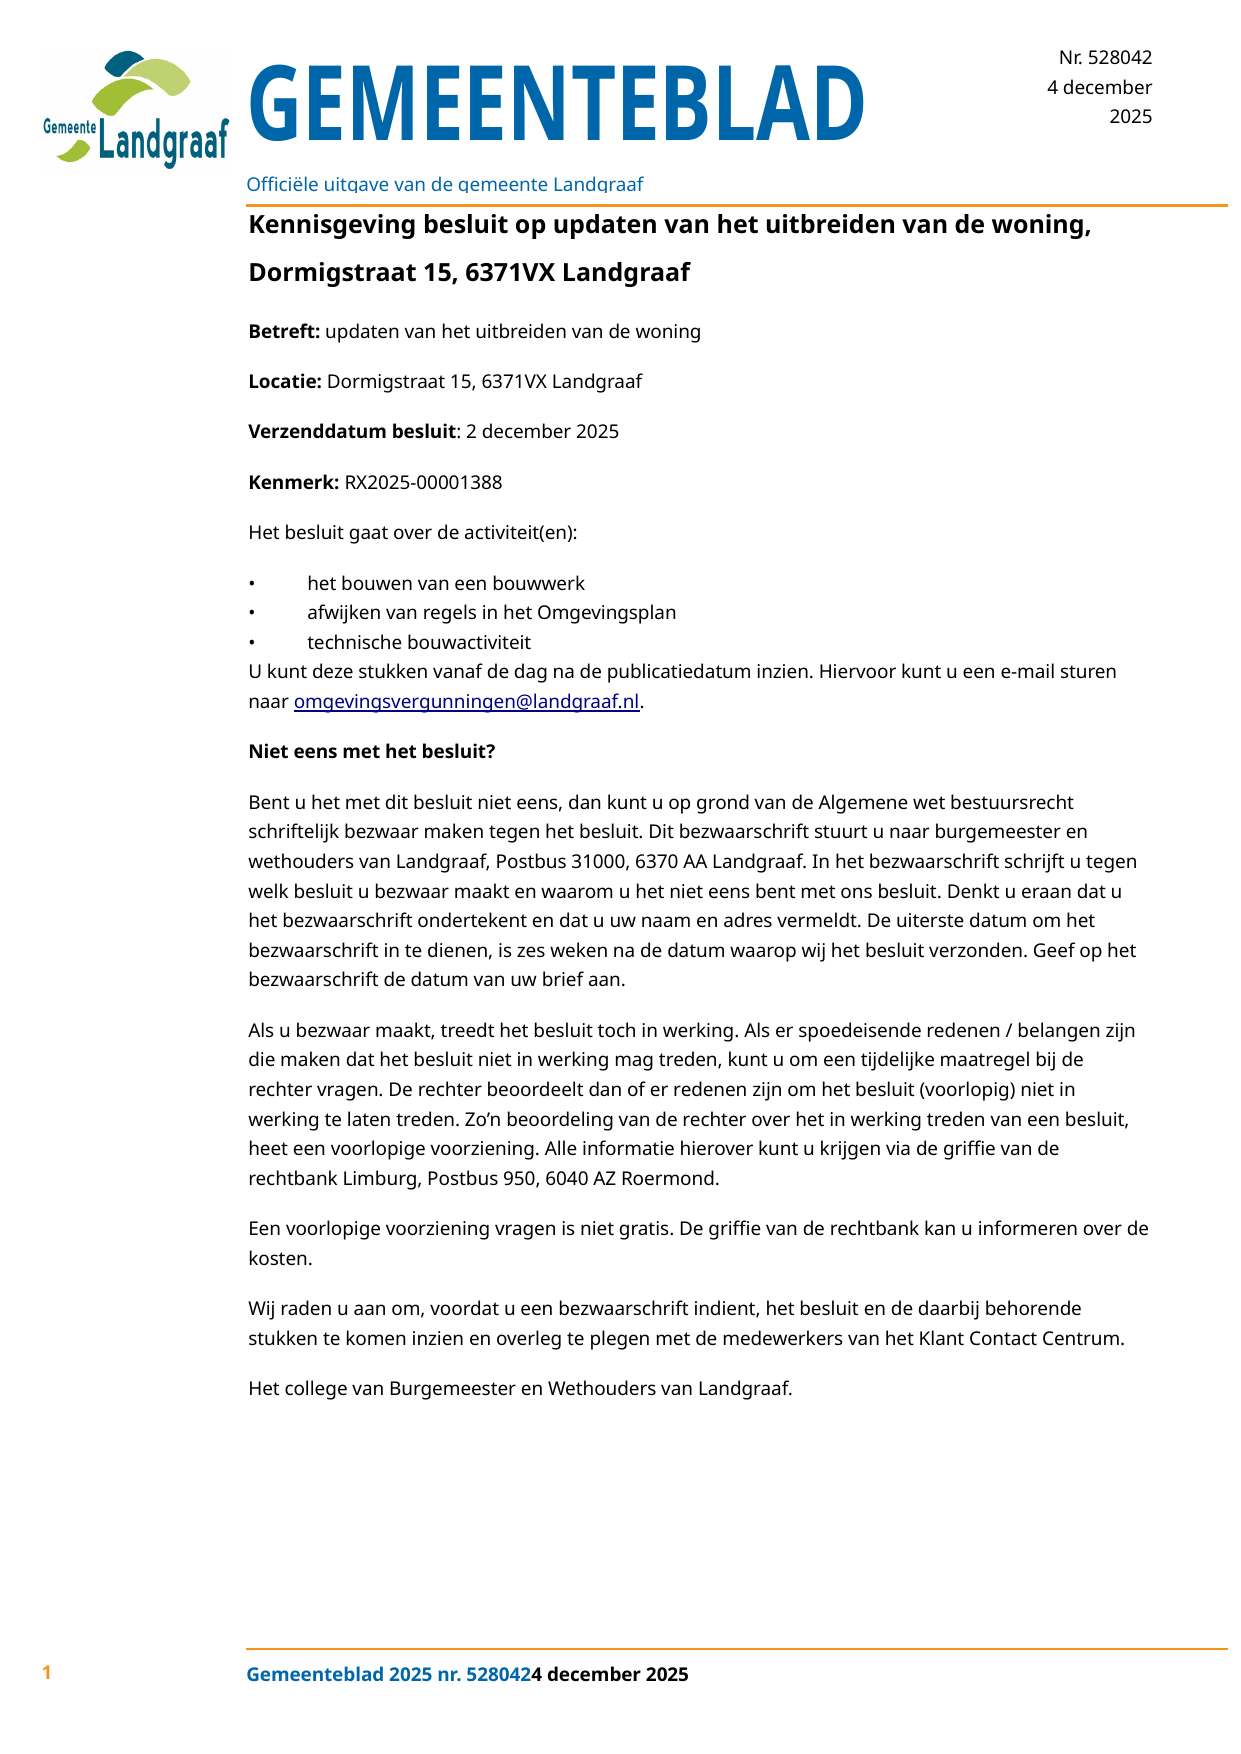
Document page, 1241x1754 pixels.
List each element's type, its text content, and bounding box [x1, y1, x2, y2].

text Kenmerk: RX2025-00001388 [248, 469, 1152, 495]
text Betreft: updaten van het uitbreiden van de woning [248, 318, 1152, 344]
list afwijken van regels in het Omgevingsplan [248, 599, 1152, 625]
text U kunt deze stukken vanaf de dag na de publicatiedatum inzien. Hiervoor kunt u een e-mail sturen naar omgevingsvergunningen@landgraaf.nl. [248, 659, 1152, 714]
text Het college van Burgemeester en Wethouders van Landgraaf. [248, 1375, 1152, 1401]
list het bouwen van een bouwwerk [248, 570, 1152, 596]
text Wij raden u aan om, voordat u een bezwaarschrift indient, het besluit en de daarbij behorende stukken te komen inzien en overleg te plegen met de medewerkers van het Klant Contact Centrum. [248, 1295, 1152, 1351]
picture [41, 47, 231, 172]
text Locatie: Dormigstraat 15, 6371VX Landgraaf [248, 368, 1152, 394]
text Het besluit gaat over de activiteit(en): [248, 519, 1152, 545]
text Als u bezwaar maakt, treedt het besluit toch in werking. Als er spoedeisende redenen / belangen zijn die maken dat het besluit niet in werking mag treden, kunt u om een tijdelijke maatregel bij de rechter vragen. De rechter beoordeelt dan of er redenen zijn om het besluit (voorlopig) niet in werking te laten treden. Zo’n beoordeling van de rechter over het in werking treden van een besluit, heet een voorlopige voorziening. Alle informatie hierover kunt u krijgen via de griffie van de rechtbank Limburg, Postbus 950, 6040 AZ Roermond. [248, 1017, 1152, 1191]
text Bent u het met dit besluit niet eens, dan kunt u op grond van de Algemene wet bestuursrecht schriftelijk bezwaar maken tegen het besluit. Dit bezwaarschrift stuurt u naar burgemeester en wethouders van Landgraaf, Postbus 31000, 6370 AA Landgraaf. In het bezwaarschrift schrijft u tegen welk besluit u bezwaar maakt en waarom u het niet eens bent met ons besluit. Denkt u eraan dat u het bezwaarschrift ondertekent en dat u uw naam en adres vermeldt. De uiterste datum om het bezwaarschrift in te dienen, is zes weken na de datum waarop wij het besluit verzonden. Geef op het bezwaarschrift de datum van uw brief aan. [248, 789, 1152, 992]
text Een voorlopige voorziening vragen is niet gratis. De griffie van de rechtbank kan u informeren over de kosten. [248, 1215, 1152, 1271]
list technische bouwactiviteit [248, 629, 1152, 655]
text Niet eens met het besluit? [248, 739, 1152, 764]
text Verzenddatum besluit: 2 december 2025 [248, 419, 1152, 444]
text Kennisgeving besluit op updaten van het uitbreiden van de woning, Dormigstraat 15, 6371VX Landgraaf [248, 207, 1152, 288]
